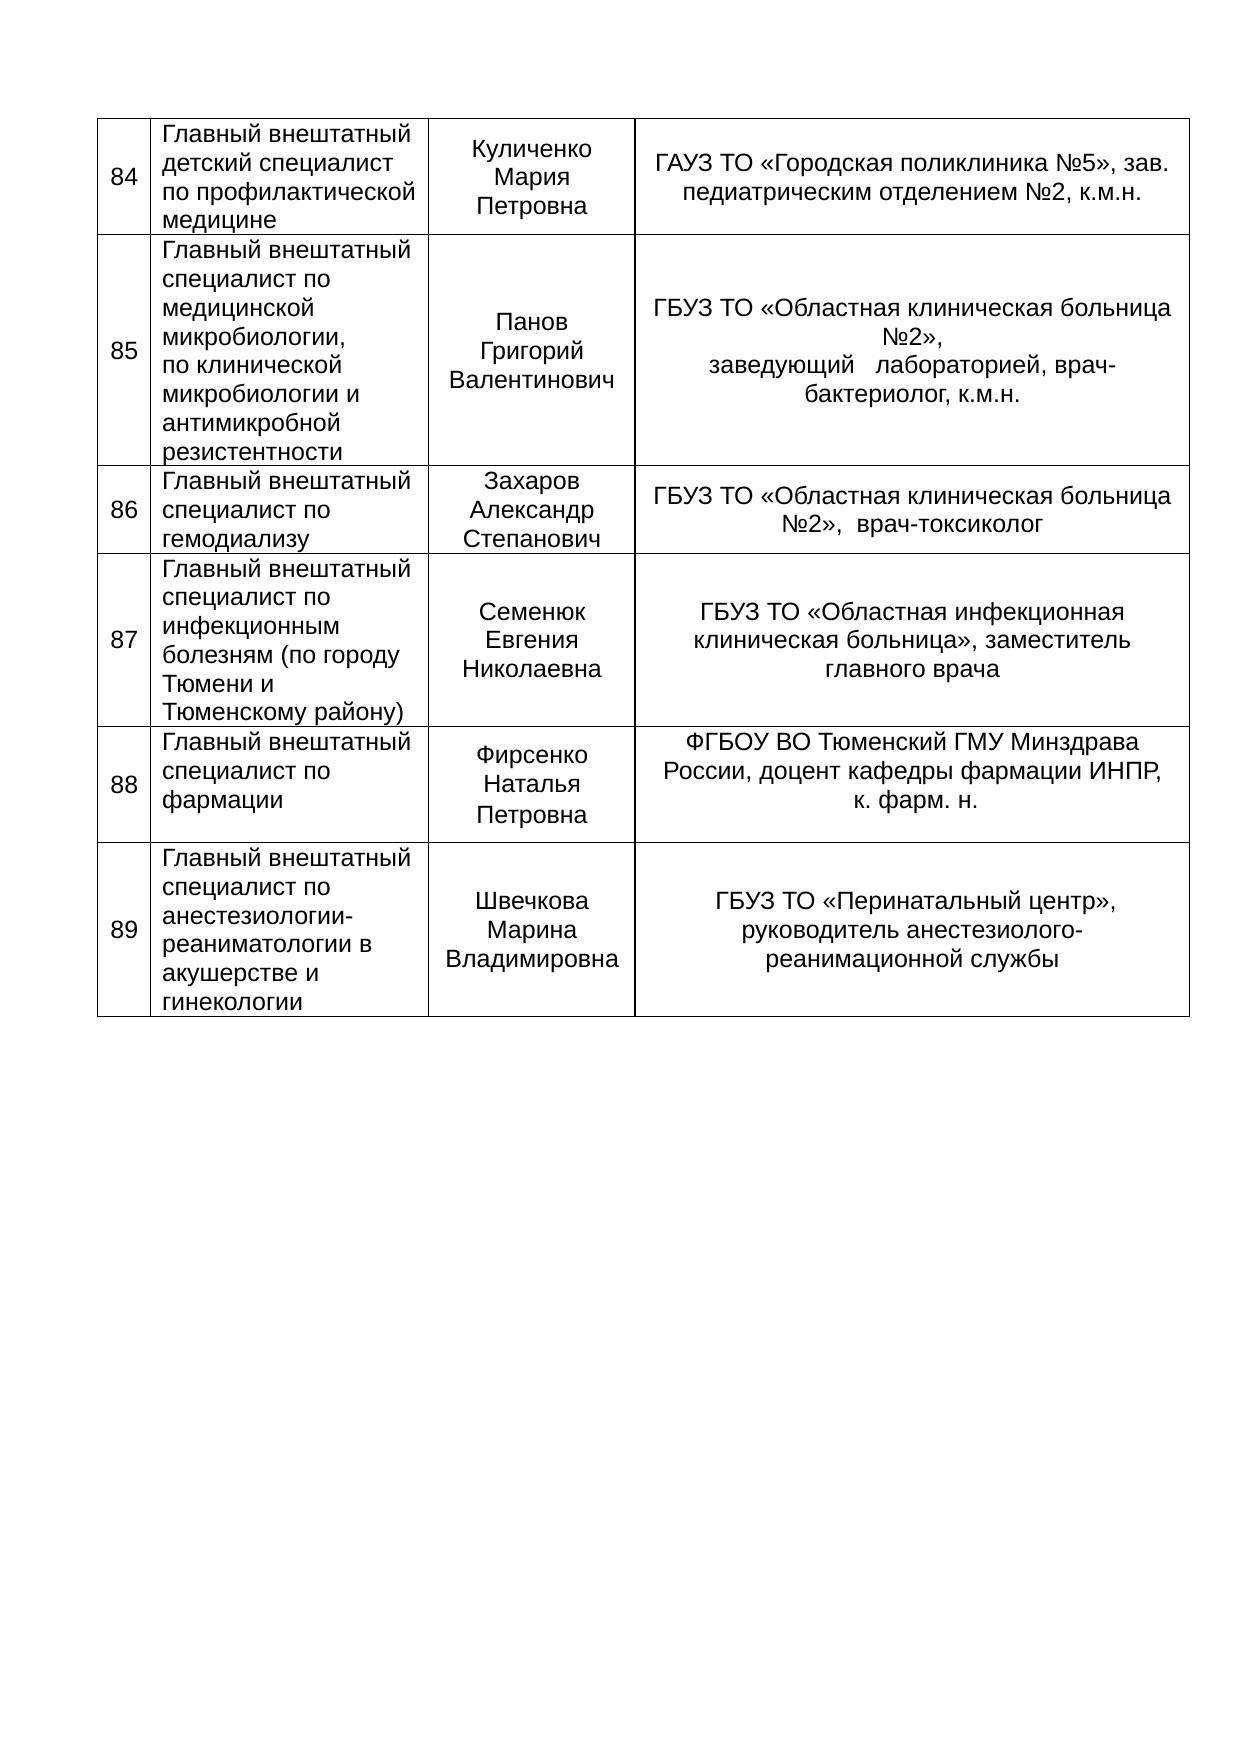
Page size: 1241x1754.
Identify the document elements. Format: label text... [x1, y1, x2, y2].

table_cell Панов Григорий Валентинович [429, 235, 634, 465]
table_cell 85 [98, 235, 150, 465]
table_cell Семенюк Евгения Николаевна [429, 554, 634, 726]
table_cell 89 [98, 843, 150, 1016]
table_cell Захаров Александр Степанович [429, 466, 634, 552]
table_cell Главный внештатный специалист по инфекционным болезням (по городу Тюмени и Тюменскому району) [151, 554, 428, 726]
table_cell 88 [98, 727, 150, 842]
table_cell 84 [98, 119, 150, 234]
table_cell Швечкова Марина Владимировна [429, 843, 634, 1016]
table_cell ФГБОУ ВО Тюменский ГМУ Минздрава России, доцент кафедры фармации ИНПР, к. фарм. н. [636, 727, 1189, 842]
table_cell Фирсенко Наталья Петровна [429, 727, 634, 842]
table_cell Главный внештатный специалист по медицинской микробиологии, по клинической микробиологии и антимикробной резистентности [151, 235, 428, 465]
table_cell Главный внештатный специалист по гемодиализу [151, 466, 428, 552]
table_cell ГБУЗ ТО «Областная клиническая больница №2», заведующий лабораторией, врач-бактериолог, к.м.н. [636, 235, 1189, 465]
table_cell 87 [98, 554, 150, 726]
table_cell ГБУЗ ТО «Областная клиническая больница №2», врач-токсиколог [636, 466, 1189, 552]
table_cell Главный внештатный специалист по фармации [151, 727, 428, 842]
table_cell ГАУЗ ТО «Городская поликлиника №5», зав. педиатрическим отделением №2, к.м.н. [636, 119, 1189, 234]
table_cell Главный внештатный детский специалист по профилактической медицине [151, 119, 428, 234]
table_cell ГБУЗ ТО «Областная инфекционная клиническая больница», заместитель главного врача [636, 554, 1189, 726]
table_cell Куличенко Мария Петровна [429, 119, 634, 234]
table_cell ГБУЗ ТО «Перинатальный центр», руководитель анестезиолого-реанимационной службы [636, 843, 1189, 1016]
table_cell 86 [98, 466, 150, 552]
table_cell Главный внештатный специалист по анестезиологии-реаниматологии в акушерстве и гинекологии [151, 843, 428, 1016]
